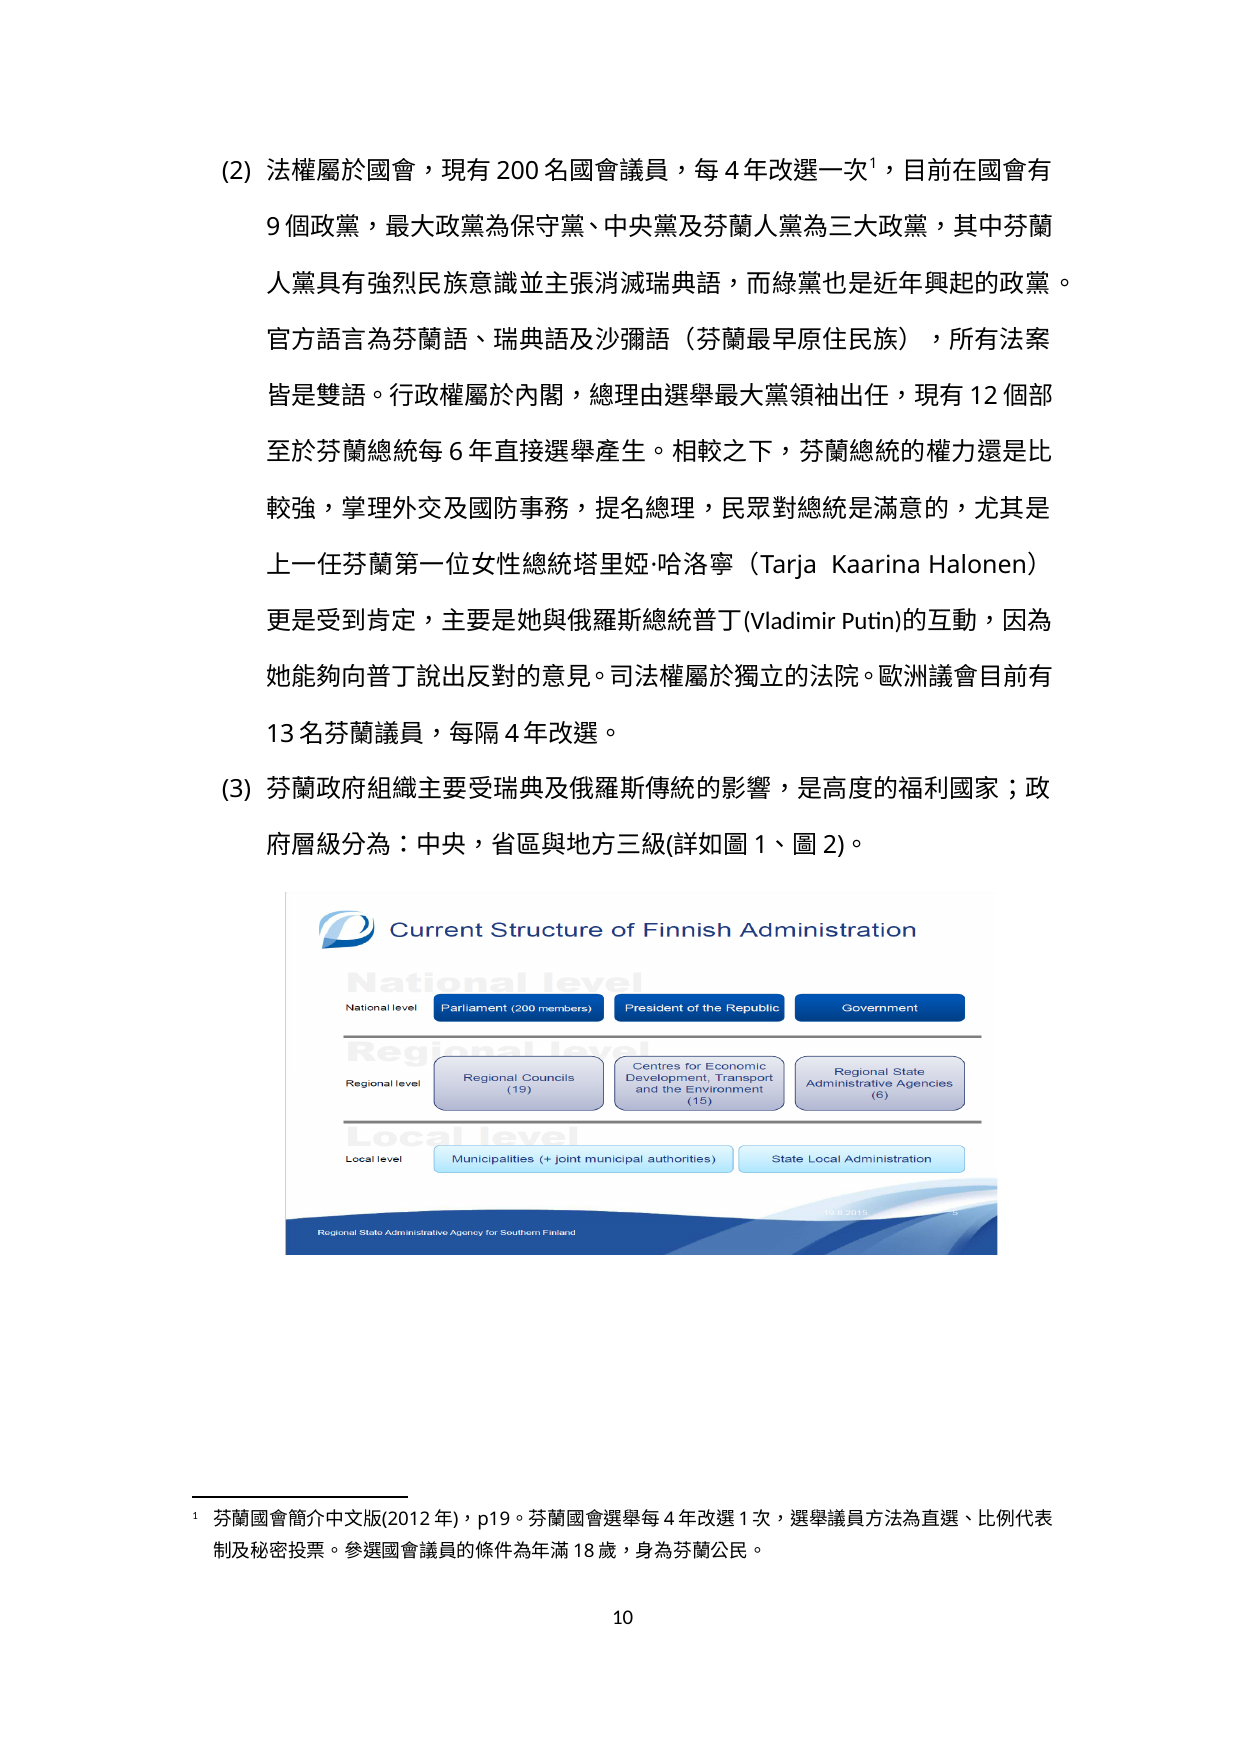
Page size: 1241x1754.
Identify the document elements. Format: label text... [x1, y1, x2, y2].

list 芬蘭國會簡介中文版(2012年)，p19。芬蘭國會選舉每4年改選1次，選舉議員方法為直選、比例代表制及秘密投票。參選國會議員的條件為年滿18歲，身為芬蘭公民。 [192, 1503, 1053, 1563]
list 法權屬於國會，現有200名國會議員，每4年改選一次，目前在國會有9個政黨，最大政黨為保守黨、中央黨及芬蘭人黨為三大政黨，其中芬蘭人黨具有強烈民族意識並主張消滅瑞典語，而綠黨也是近年興起的政黨。官方語言為芬蘭語、瑞典語及沙彌語（芬蘭最早原住民族），所有法案皆是雙語。行政權屬於內閣，總理由選舉最大黨領袖出任，現有12個部。至於芬蘭總統每6年直接選舉產生。相較之下，芬蘭總統的權力還是比較強，掌理外交及國防事務，提名總理，民眾對總統是滿意的，尤其是上一任芬蘭第一位女性總統塔里婭·哈洛寧（Tarja Kaarina Halonen）更是受到肯定，主要是她與俄羅斯總統普丁(Vladimir Putin)的互動，因為她能夠向普丁說出反對的意見。司法權屬於獨立的法院。歐洲議會目前有13名芬蘭議員，每隔4年改選。 [222, 150, 1053, 750]
list 芬蘭政府組織主要受瑞典及俄羅斯傳統的影響，是高度的福利國家；政府層級分為：中央，省區與地方三級(詳如圖1、圖2)。 [222, 768, 1053, 862]
